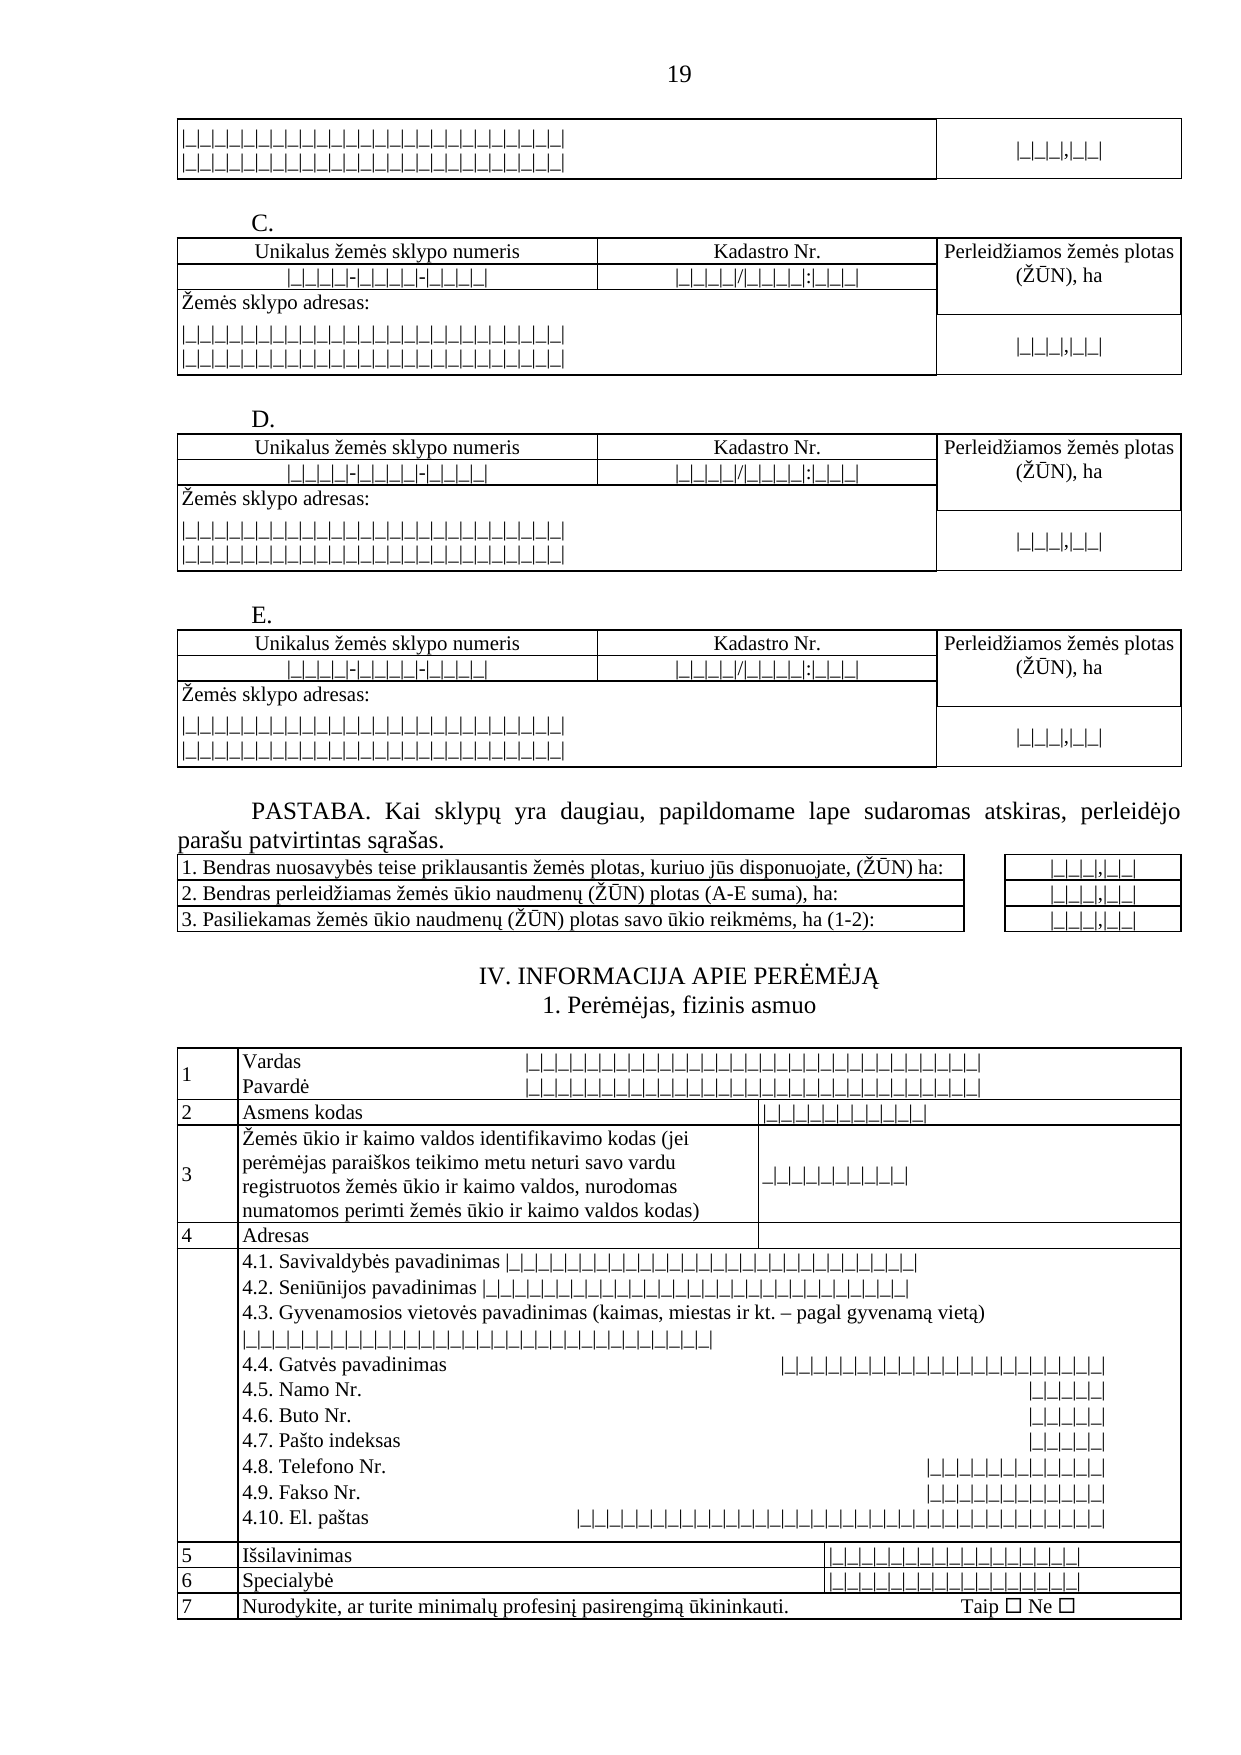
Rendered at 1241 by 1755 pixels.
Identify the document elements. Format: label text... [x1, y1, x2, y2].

table_cell 2. Bendras perleidžiamas žemės ūkio naudmenų (ŽŪN) plotas (A-E suma), ha: [178, 881, 963, 905]
table_cell |_|_|_|_|_|_|_|_|_|_|_|_|_|_|_|_|_|_|_|_|_|_|_|_|_|_| |_|_|_|_|_|_|_|_|_|_|_|_|_|_|_|_|_|_|_|_|_|_|_|_|_|_| [178, 120, 936, 178]
table_cell |_|_|_|,|_|_| [937, 511, 1181, 570]
table_cell |_|_|_|_|_|_|_|_|_|_|_|_|_|_|_|_|_|_|_|_|_|_|_|_|_|_| |_|_|_|_|_|_|_|_|_|_|_|_|_|_|_|_|_|_|_|_|_|_|_|_|_|_| [178, 510, 936, 570]
table_cell 4 [178, 1223, 237, 1247]
text 1. Perėmėjas, fizinis asmuo [177, 990, 1181, 1018]
table_header Perleidžiamos žemės plotas (ŽŪN), ha [938, 435, 1180, 510]
table_header Kadastro Nr. [598, 631, 936, 655]
table_header Kadastro Nr. [598, 435, 936, 459]
table_cell |_|_|_|,|_|_| [937, 707, 1181, 766]
table_header Perleidžiamos žemės plotas (ŽŪN), ha [938, 631, 1180, 706]
table_header Unikalus žemės sklypo numeris [178, 435, 597, 459]
table_cell Taip  Ne  [956, 1594, 1180, 1618]
text C. [177, 208, 1181, 237]
table_cell 4.3. Gyvenamosios vietovės pavadinimas (kaimas, miestas ir kt. – pagal gyvenamą vietą) [239, 1299, 1180, 1324]
table_cell 4.1. Savivaldybės pavadinimas |_|_|_|_|_|_|_|_|_|_|_|_|_|_|_|_|_|_|_|_|_|_|_|_|_|_|_|_| [239, 1249, 1180, 1273]
table_cell Žemės ūkio ir kaimo valdos identifikavimo kodas (jei perėmėjas paraiškos teikimo metu neturi savo vardu registruotos žemės ūkio ir kaimo valdos, nurodomas numatomos perimti žemės ūkio ir kaimo valdos kodas) [239, 1126, 758, 1222]
table_header Unikalus žemės sklypo numeris [178, 239, 597, 263]
table_cell |_|_|_|,|_|_| [1006, 881, 1180, 905]
table_header Kadastro Nr. [598, 239, 936, 263]
table_header Unikalus žemės sklypo numeris [178, 631, 597, 655]
table_cell |_|_|_|,|_|_| [937, 315, 1181, 374]
table_cell |_|_|_|_|/|_|_|_|_|:|_|_|_| [598, 460, 936, 484]
table_cell 5 [178, 1543, 237, 1567]
table_cell 4.4. Gatvės pavadinimas |_|_|_|_|_|_|_|_|_|_|_|_|_|_|_|_|_|_|_|_|_|_| [239, 1350, 1180, 1376]
table_cell 4.8. Telefono Nr. |_|_|_|_|_|_|_|_|_|_|_|_| [239, 1453, 1180, 1478]
table_cell Žemės sklypo adresas: [178, 486, 936, 510]
text D. [177, 404, 1181, 433]
table_cell |_|_|_|_|_|_|_|_|_|_|_|_|_|_|_|_|_|_|_|_|_|_|_|_|_|_|_|_|_|_|_|_| [239, 1324, 1180, 1350]
table_cell |_|_|_|_|_|_|_|_|_|_|_|_|_|_|_|_|_|_|_|_|_|_|_|_|_|_| |_|_|_|_|_|_|_|_|_|_|_|_|_|_|_|_|_|_|_|_|_|_|_|_|_|_| [178, 706, 936, 766]
table_header 1 [178, 1049, 237, 1098]
table_cell 2 [178, 1100, 237, 1124]
table_cell [965, 905, 1004, 931]
table_cell 4.6. Buto Nr. |_|_|_|_|_| [239, 1401, 1180, 1427]
table_cell [965, 879, 1004, 905]
table_cell 4.10. El. paštas |_|_|_|_|_|_|_|_|_|_|_|_|_|_|_|_|_|_|_|_|_|_|_|_|_|_|_|_|_|_|_|_|_|_|_|_| [239, 1504, 1180, 1541]
table_cell |_|_|_|_|-|_|_|_|_|-|_|_|_|_| [178, 460, 597, 484]
table_cell Išsilavinimas [239, 1543, 824, 1567]
table_cell |_|_|_|_|_|_|_|_|_|_|_| [759, 1100, 1180, 1124]
table_cell Pavardė [239, 1073, 521, 1098]
table_cell _|_|_|_|_|_|_|_|_|_| [759, 1126, 1180, 1222]
table_cell 4.2. Seniūnijos pavadinimas |_|_|_|_|_|_|_|_|_|_|_|_|_|_|_|_|_|_|_|_|_|_|_|_|_|_|_|_|_| [239, 1273, 1180, 1299]
table_cell |_|_|_|_|_|_|_|_|_|_|_|_|_|_|_|_|_|_|_|_|_|_|_|_|_|_| |_|_|_|_|_|_|_|_|_|_|_|_|_|_|_|_|_|_|_|_|_|_|_|_|_|_| [178, 314, 936, 374]
table_cell Adresas [239, 1223, 758, 1247]
table_header |_|_|_|,|_|_| [1006, 855, 1180, 879]
table_cell 3 [178, 1126, 237, 1222]
table_cell |_|_|_|_|/|_|_|_|_|:|_|_|_| [598, 656, 936, 680]
table_cell |_|_|_|_|-|_|_|_|_|-|_|_|_|_| [178, 265, 597, 288]
table_cell 6 [178, 1568, 237, 1592]
table_cell 7 [178, 1594, 237, 1618]
table_header |_|_|_|_|_|_|_|_|_|_|_|_|_|_|_|_|_|_|_|_|_|_|_|_|_|_|_|_|_|_|_| [521, 1049, 1180, 1073]
table_cell Asmens kodas [239, 1100, 758, 1124]
table_cell 4.5. Namo Nr. |_|_|_|_|_| [239, 1376, 1180, 1401]
table_cell |_|_|_|,|_|_| [1006, 907, 1180, 931]
table_cell 4.9. Fakso Nr. |_|_|_|_|_|_|_|_|_|_|_|_| [239, 1478, 1180, 1504]
table_cell Žemės sklypo adresas: [178, 682, 936, 706]
table_cell |_|_|_|,|_|_| [937, 119, 1181, 178]
table_header Perleidžiamos žemės plotas (ŽŪN), ha [938, 239, 1180, 314]
table_cell 4.7. Pašto indeksas |_|_|_|_|_| [239, 1427, 1180, 1452]
text E. [177, 600, 1181, 629]
table_header Vardas [239, 1049, 521, 1073]
table_cell |_|_|_|_|_|_|_|_|_|_|_|_|_|_|_|_|_|_|_|_|_|_|_|_|_|_|_|_|_|_|_| [521, 1073, 1180, 1098]
table_cell |_|_|_|_|_|_|_|_|_|_|_|_|_|_|_|_|_| [825, 1568, 1180, 1592]
text IV. INFORMACIJA APIE PERĖMĖJĄ [177, 961, 1181, 990]
table_cell [178, 1249, 237, 1541]
table_cell |_|_|_|_|_|_|_|_|_|_|_|_|_|_|_|_|_| [825, 1543, 1180, 1567]
table_cell Nurodykite, ar turite minimalų profesinį pasirengimą ūkininkauti. [239, 1594, 956, 1618]
table_cell 3. Pasiliekamas žemės ūkio naudmenų (ŽŪN) plotas savo ūkio reikmėms, ha (1-2): [178, 907, 963, 931]
table_cell |_|_|_|_|-|_|_|_|_|-|_|_|_|_| [178, 656, 597, 680]
text PASTABA. Kai sklypų yra daugiau, papildomame lape sudaromas atskiras, perleidėjo parašu patvirtintas sąrašas. [177, 796, 1181, 854]
table_header [965, 854, 1004, 879]
table_cell [759, 1223, 1180, 1247]
table_cell Žemės sklypo adresas: [178, 290, 936, 314]
table_cell |_|_|_|_|/|_|_|_|_|:|_|_|_| [598, 265, 936, 288]
table_header 1. Bendras nuosavybės teise priklausantis žemės plotas, kuriuo jūs disponuojate, (ŽŪN) ha: [178, 855, 963, 879]
table_cell Specialybė [239, 1568, 824, 1592]
